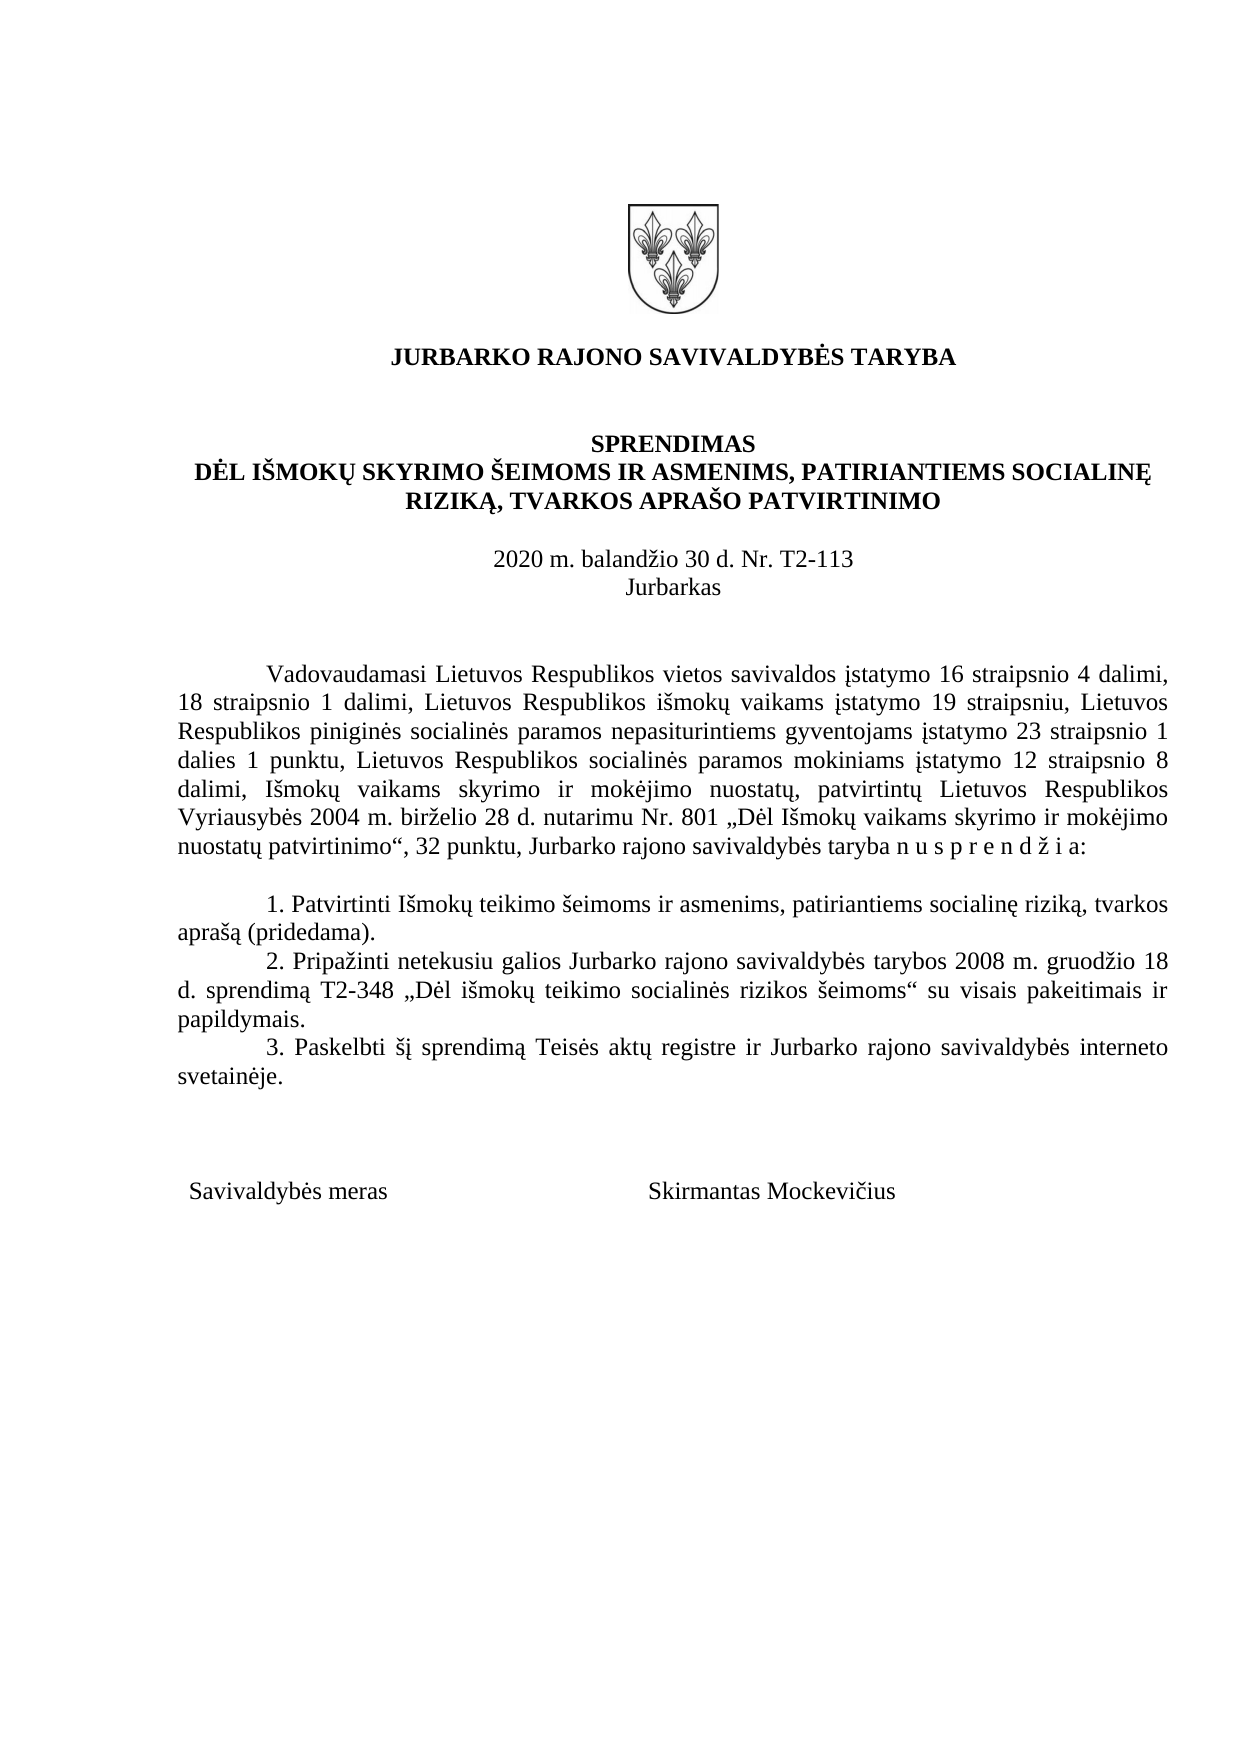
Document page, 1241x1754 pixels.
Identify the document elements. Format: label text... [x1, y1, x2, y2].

text SPRENDIMAS [177, 429, 1169, 457]
text Vadovaudamasi Lietuvos Respublikos vietos savivaldos įstatymo 16 straipsnio 4 dalimi, 18 straipsnio 1 dalimi, Lietuvos Respublikos išmokų vaikams įstatymo 19 straipsniu, Lietuvos Respublikos piniginės socialinės paramos nepasiturintiems gyventojams įstatymo 23 straipsnio 1 dalies 1 punktu, Lietuvos Respublikos socialinės paramos mokiniams įstatymo 12 straipsnio 8 dalimi, Išmokų vaikams skyrimo ir mokėjimo nuostatų, patvirtintų Lietuvos Respublikos Vyriausybės 2004 m. birželio 28 d. nutarimu Nr. 801 „Dėl Išmokų vaikams skyrimo ir mokėjimo nuostatų patvirtinimo“, 32 punktu, Jurbarko rajono savivaldybės taryba n u s p r e n d ž i a: [177, 659, 1169, 860]
text Savivaldybės meras Skirmantas Mockevičius [188, 1176, 1169, 1205]
text DĖL IŠMOKŲ SKYRIMO ŠEIMOMS IR ASMENIMS, PATIRIANTIEMS SOCIALINĘ RIZIKĄ, TVARKOS APRAŠO PATVIRTINIMO [177, 457, 1169, 515]
text 1. Patvirtinti Išmokų teikimo šeimoms ir asmenims, patiriantiems socialinę riziką, tvarkos aprašą (pridedama). [177, 889, 1169, 946]
text JURBARKO RAJONO SAVIVALDYBĖS TARYBA [177, 342, 1169, 371]
text 3. Paskelbti šį sprendimą Teisės aktų registre ir Jurbarko rajono savivaldybės interneto svetainėje. [177, 1032, 1169, 1090]
text 2. Pripažinti netekusiu galios Jurbarko rajono savivaldybės tarybos 2008 m. gruodžio 18 d. sprendimą T2-348 „Dėl išmokų teikimo socialinės rizikos šeimoms“ su visais pakeitimais ir papildymais. [177, 946, 1169, 1032]
text Jurbarkas [177, 572, 1169, 601]
text 2020 m. balandžio 30 d. Nr. T2-113 [177, 544, 1169, 572]
